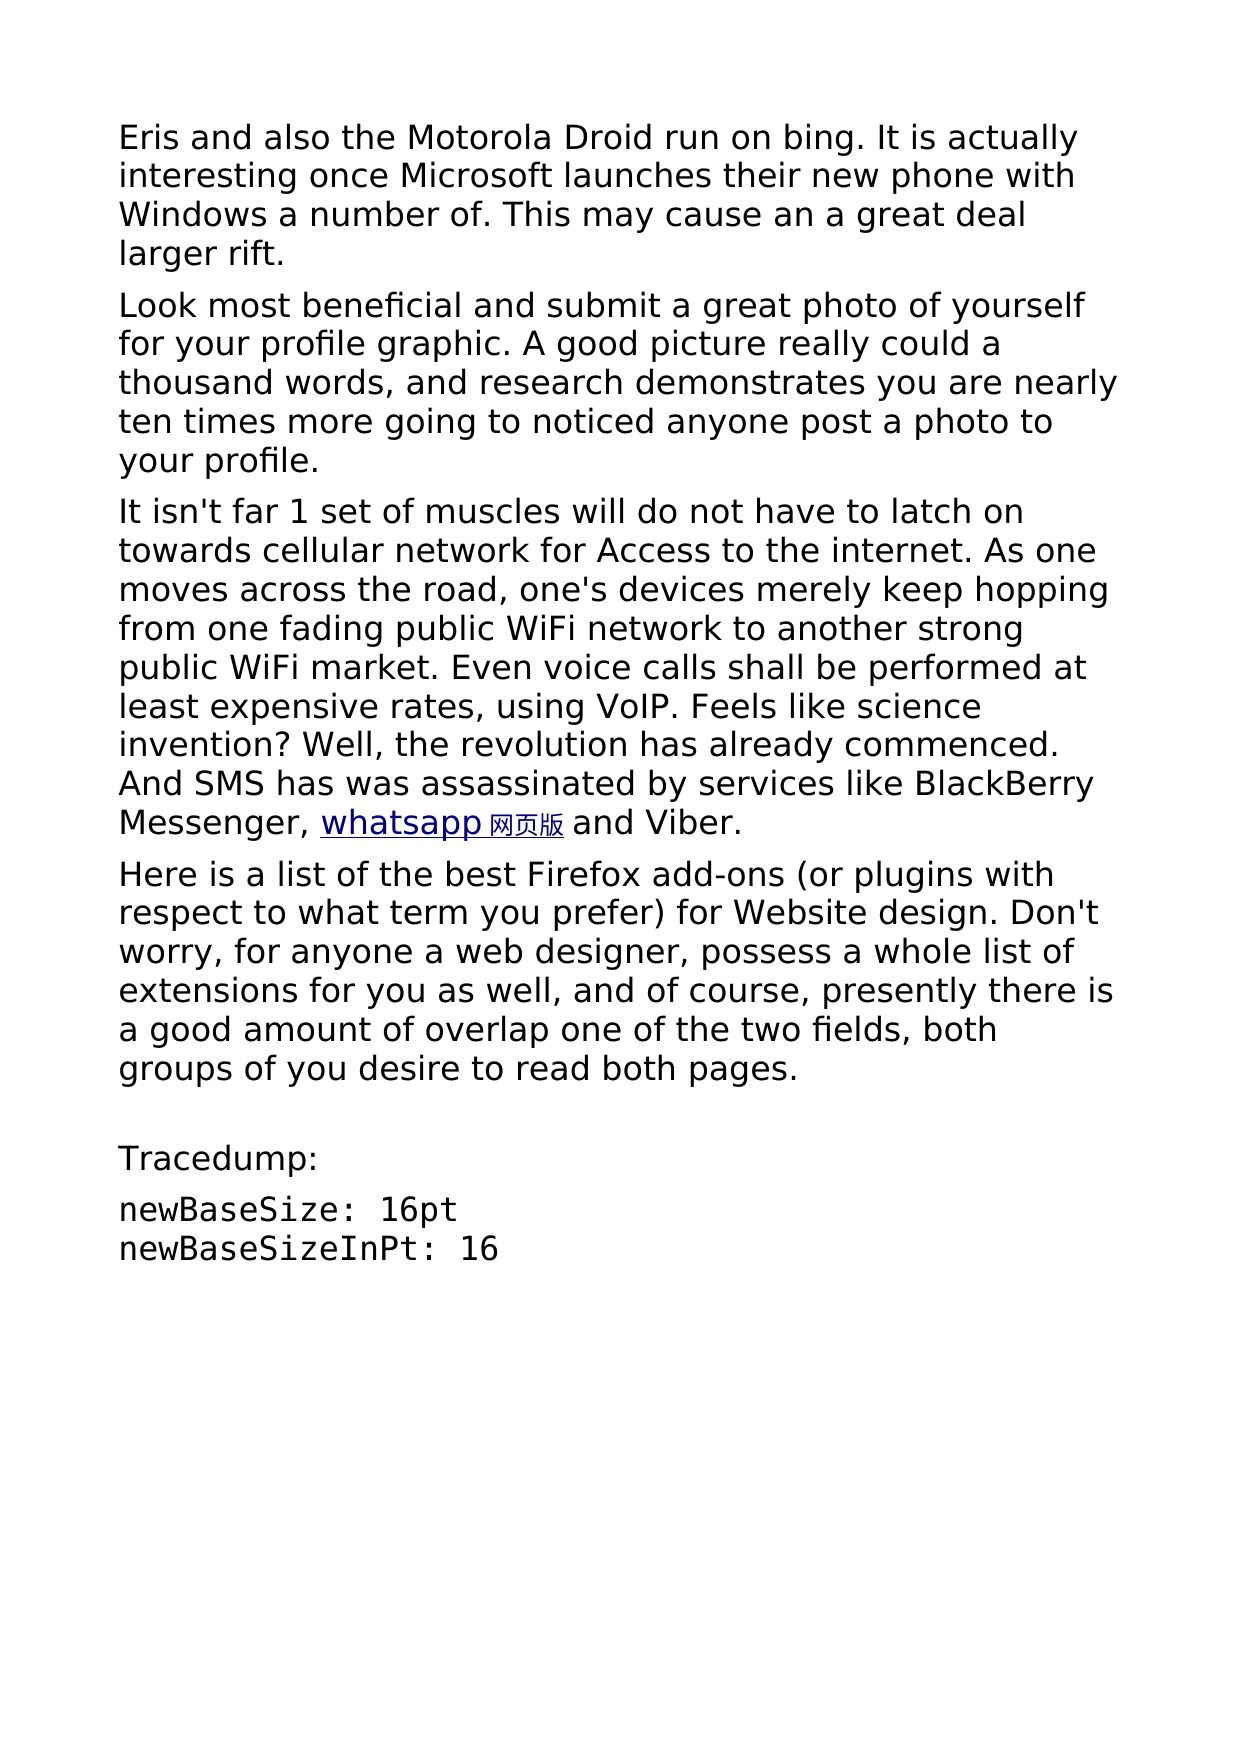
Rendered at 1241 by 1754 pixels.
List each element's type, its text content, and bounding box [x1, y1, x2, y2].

text Here is a list of the best Firefox add-ons (or plugins with respect to what term you prefer) for Website design. Don't worry, for anyone a web designer, possess a whole list of extensions for you as well, and of course, presently there is a good amount of overlap one of the two fields, both groups of you desire to read both pages. [118, 855, 1122, 1088]
text It isn't far 1 set of muscles will do not have to latch on towards cellular network for Access to the internet. As one moves across the road, one's devices merely keep hopping from one fading public WiFi network to another strong public WiFi market. Even voice calls shall be performed at least expensive rates, using VoIP. Feels like science invention? Well, the revolution has already commenced. And SMS has was assassinated by services like BlackBerry Messenger, whatsapp网页版 and Viber. [118, 493, 1122, 842]
text newBaseSize: 16pt newBaseSizeInPt: 16 [118, 1191, 1122, 1268]
text Tracedump: [118, 1101, 1122, 1178]
text Eris and also the Motorola Droid run on bing. It is actually interesting once Microsoft launches their new phone with Windows a number of. This may cause an a great deal larger rift. [118, 118, 1122, 273]
text Look most beneficial and submit a great photo of yourself for your profile graphic. A good picture really could a thousand words, and research demonstrates you are nearly ten times more going to noticed anyone post a photo to your profile. [118, 286, 1122, 480]
